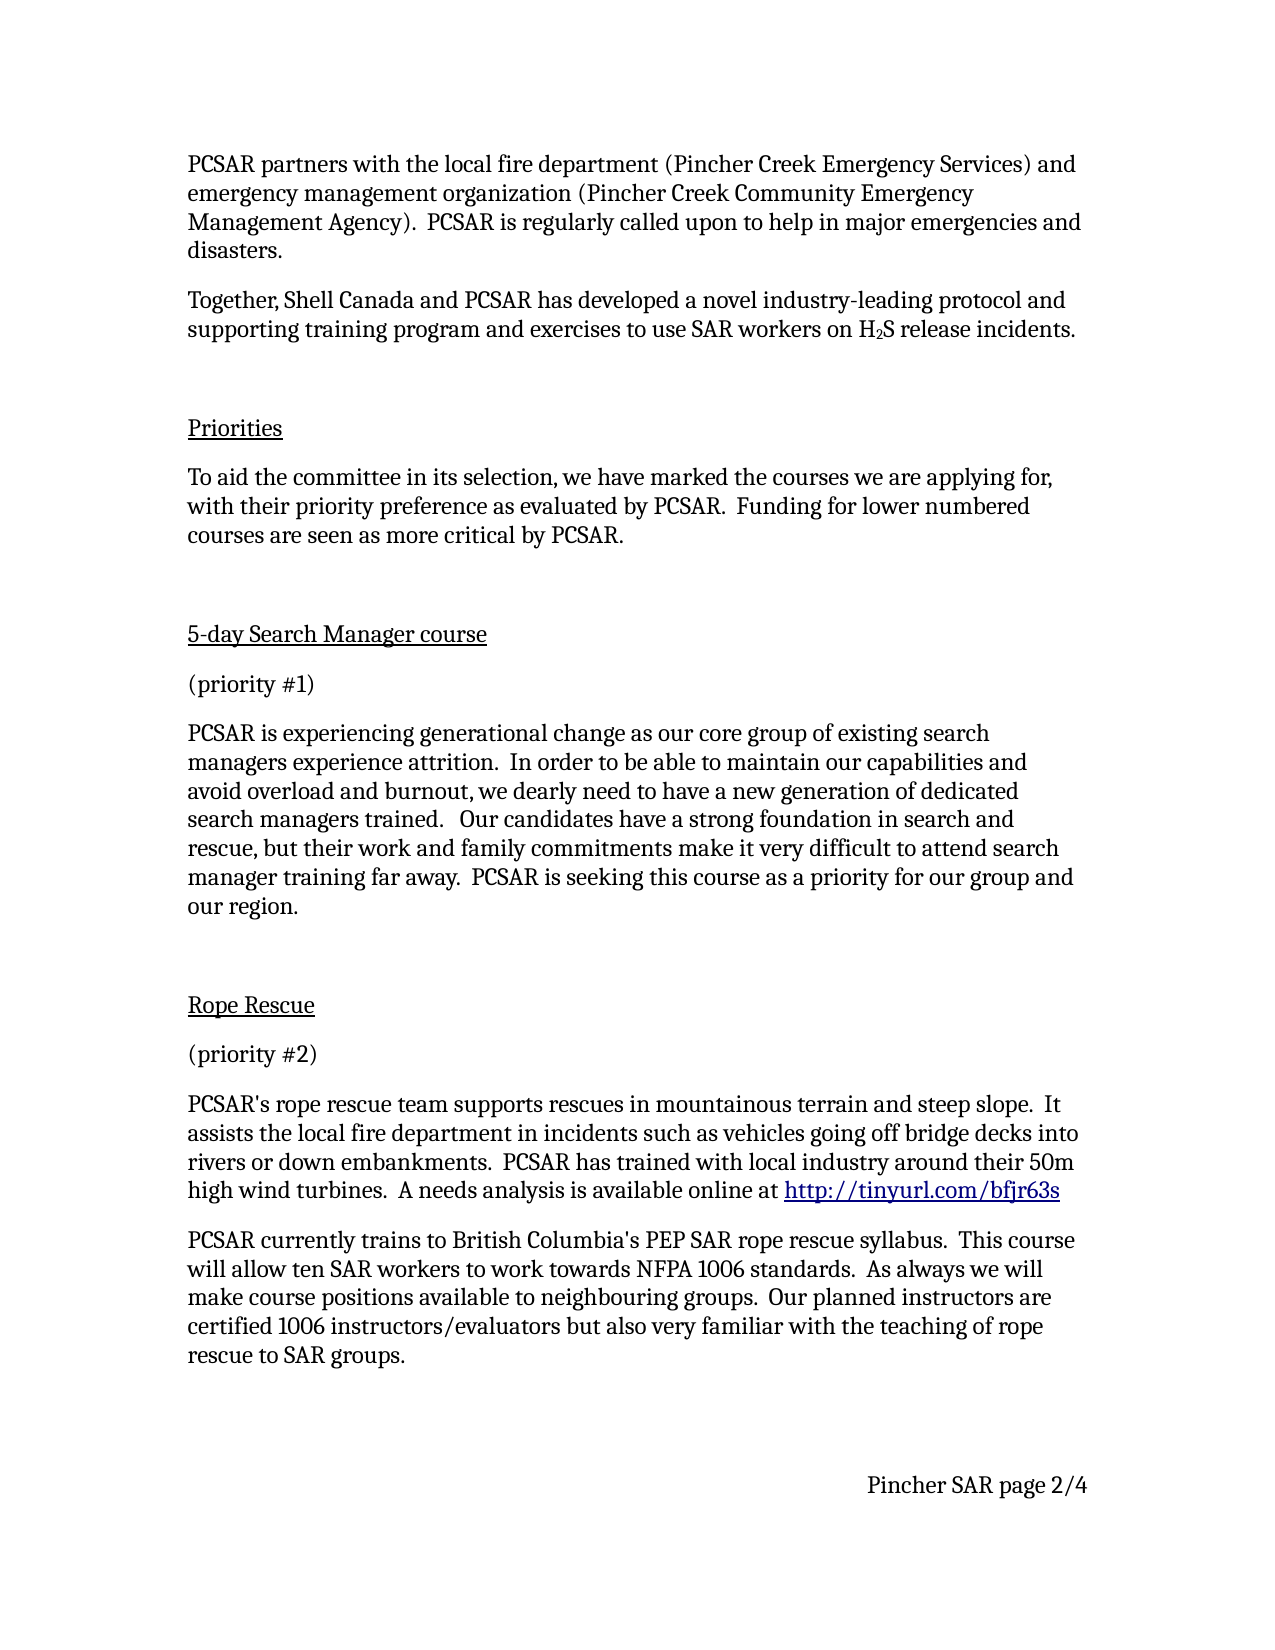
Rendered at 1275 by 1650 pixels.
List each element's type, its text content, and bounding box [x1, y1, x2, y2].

text PCSAR currently trains to British Columbia's PEP SAR rope rescue syllabus. This course will allow ten SAR workers to work towards NFPA 1006 standards. As always we will make course positions available to neighbouring groups. Our planned instructors are certified 1006 instructors/evaluators but also very familiar with the teaching of rope rescue to SAR groups. [187, 1226, 1087, 1369]
text 5-day Search Manager course [187, 620, 1087, 649]
text PCSAR's rope rescue team supports rescues in mountainous terrain and steep slope. It assists the local fire department in incidents such as vehicles going off bridge decks into rivers or down embankments. PCSAR has trained with local industry around their 50m high wind turbines. A needs analysis is available online at http://tinyurl.com/bfjr63s [187, 1090, 1087, 1205]
text PCSAR partners with the local fire department (Pincher Creek Emergency Services) and emergency management organization (Pincher Creek Community Emergency Management Agency). PCSAR is regularly called upon to help in major emergencies and disasters. [187, 150, 1087, 265]
text Rope Rescue [187, 991, 1087, 1019]
text (priority #1) [187, 669, 1087, 698]
text PCSAR is experiencing generational change as our core group of existing search managers experience attrition. In order to be able to maintain our capabilities and avoid overload and burnout, we dearly need to have a new generation of dedicated search managers trained. Our candidates have a strong foundation in search and rescue, but their work and family commitments make it very difficult to attend search manager training far away. PCSAR is seeking this course as a priority for our group and our region. [187, 719, 1087, 920]
text To aid the committee in its selection, we have marked the courses we are applying for, with their priority preference as evaluated by PCSAR. Funding for lower numbered courses are seen as more critical by PCSAR. [187, 463, 1087, 549]
text Together, Shell Canada and PCSAR has developed a novel industry-leading protocol and supporting training program and exercises to use SAR workers on H2S release incidents. [187, 286, 1087, 343]
text Priorities [187, 414, 1087, 442]
text (priority #2) [187, 1040, 1087, 1069]
